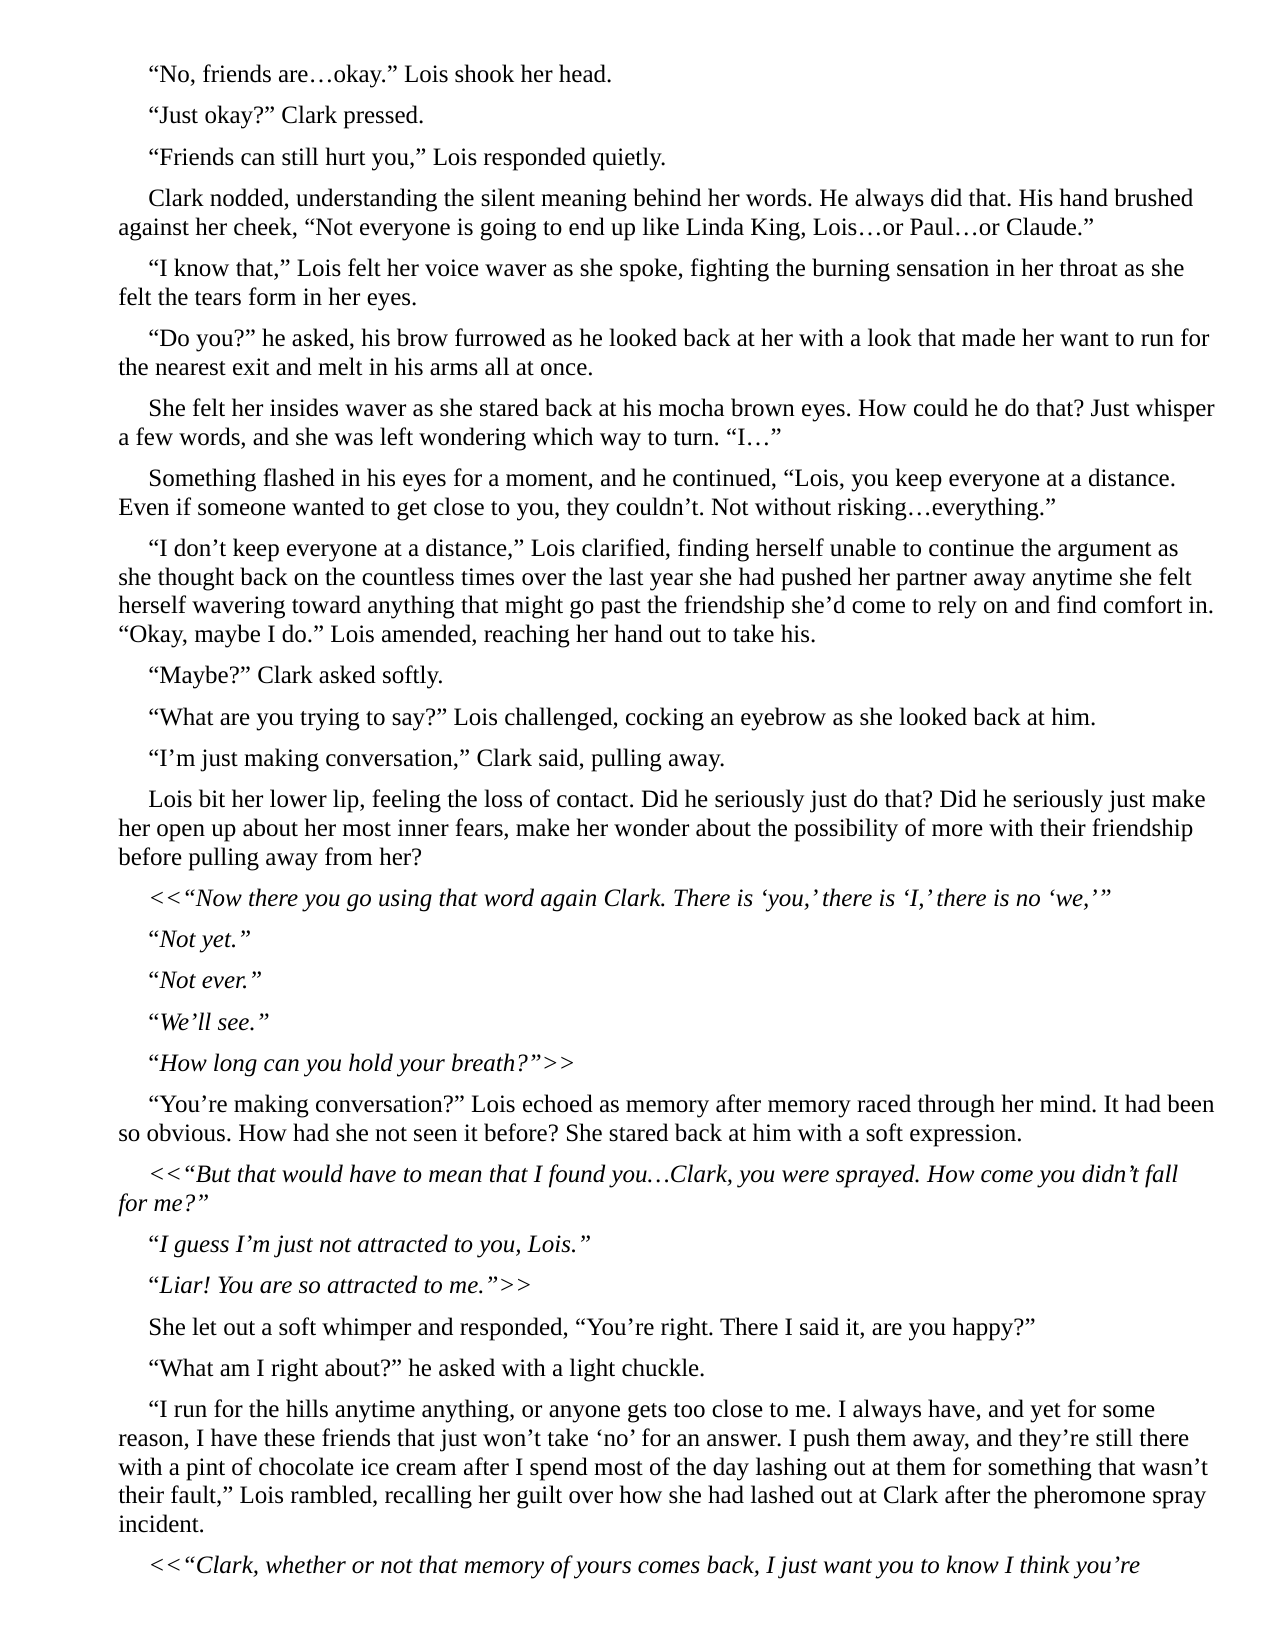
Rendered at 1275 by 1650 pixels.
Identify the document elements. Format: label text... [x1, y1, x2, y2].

text She felt her insides waver as she stared back at his mocha brown eyes. How could he do that? Just whisper a few words, and she was left wondering which way to turn. “I…” [118, 393, 1216, 450]
text Clark nodded, understanding the silent meaning behind her words. He always did that. His hand brushed against her cheek, “Not everyone is going to end up like Linda King, Lois…or Paul…or Claude.” [118, 183, 1216, 240]
text “I don’t keep everyone at a distance,” Lois clarified, finding herself unable to continue the argument as she thought back on the countless times over the last year she had pushed her partner away anytime she felt herself wavering toward anything that might go past the friendship she’d come to rely on and find comfort in. “Okay, maybe I do.” Lois amended, reaching her hand out to take his. [118, 533, 1216, 648]
text “How long can you hold your breath?”>> [118, 1048, 1216, 1077]
text Something flashed in his eyes for a moment, and he continued, “Lois, you keep everyone at a distance. Even if someone wanted to get close to you, they couldn’t. Not without risking…everything.” [118, 463, 1216, 520]
text “What am I right about?” he asked with a light chuckle. [118, 1353, 1216, 1382]
text <<“Now there you go using that word again Clark. There is ‘you,’ there is ‘I,’ there is no ‘we,’” [118, 883, 1216, 912]
text Lois bit her lower lip, feeling the loss of contact. Did he seriously just do that? Did he seriously just make her open up about her most inner fears, make her wonder about the possibility of more with their friendship before pulling away from her? [118, 784, 1216, 870]
text She let out a soft whimper and responded, “You’re right. There I said it, are you happy?” [118, 1312, 1216, 1340]
text “Liar! You are so attracted to me.”>> [118, 1270, 1216, 1299]
text “We’ll see.” [118, 1007, 1216, 1035]
text “You’re making conversation?” Lois echoed as memory after memory raced through her mind. It had been so obvious. How had she not seen it before? She stared back at him with a soft expression. [118, 1089, 1216, 1147]
text “No, friends are…okay.” Lois shook her head. [118, 59, 1216, 88]
text “I know that,” Lois felt her voice waver as she spoke, fighting the burning sensation in her throat as she felt the tears form in her eyes. [118, 253, 1216, 310]
text “Not ever.” [118, 965, 1216, 994]
text “Just okay?” Clark pressed. [118, 100, 1216, 129]
text “What are you trying to say?” Lois challenged, cocking an eyebrow as she looked back at him. [118, 702, 1216, 730]
text “I’m just making conversation,” Clark said, pulling away. [118, 743, 1216, 772]
text “Do you?” he asked, his brow furrowed as he looked back at her with a look that made her want to run for the nearest exit and melt in his arms all at once. [118, 323, 1216, 380]
text “Maybe?” Clark asked softly. [118, 660, 1216, 689]
text “I guess I’m just not attracted to you, Lois.” [118, 1229, 1216, 1258]
text “Not yet.” [118, 924, 1216, 953]
text <<“But that would have to mean that I found you…Clark, you were sprayed. How come you didn’t fall for me?” [118, 1159, 1216, 1217]
text <<“Clark, whether or not that memory of yours comes back, I just want you to know I think you’re [118, 1550, 1216, 1579]
text “I run for the hills anytime anything, or anyone gets too close to me. I always have, and yet for some reason, I have these friends that just won’t take ‘no’ for an answer. I push them away, and they’re still there with a pint of chocolate ice cream after I spend most of the day lashing out at them for something that wasn’t their fault,” Lois rambled, recalling her guilt over how she had lashed out at Clark after the pheromone spray incident. [118, 1394, 1216, 1538]
text “Friends can still hurt you,” Lois responded quietly. [118, 142, 1216, 170]
